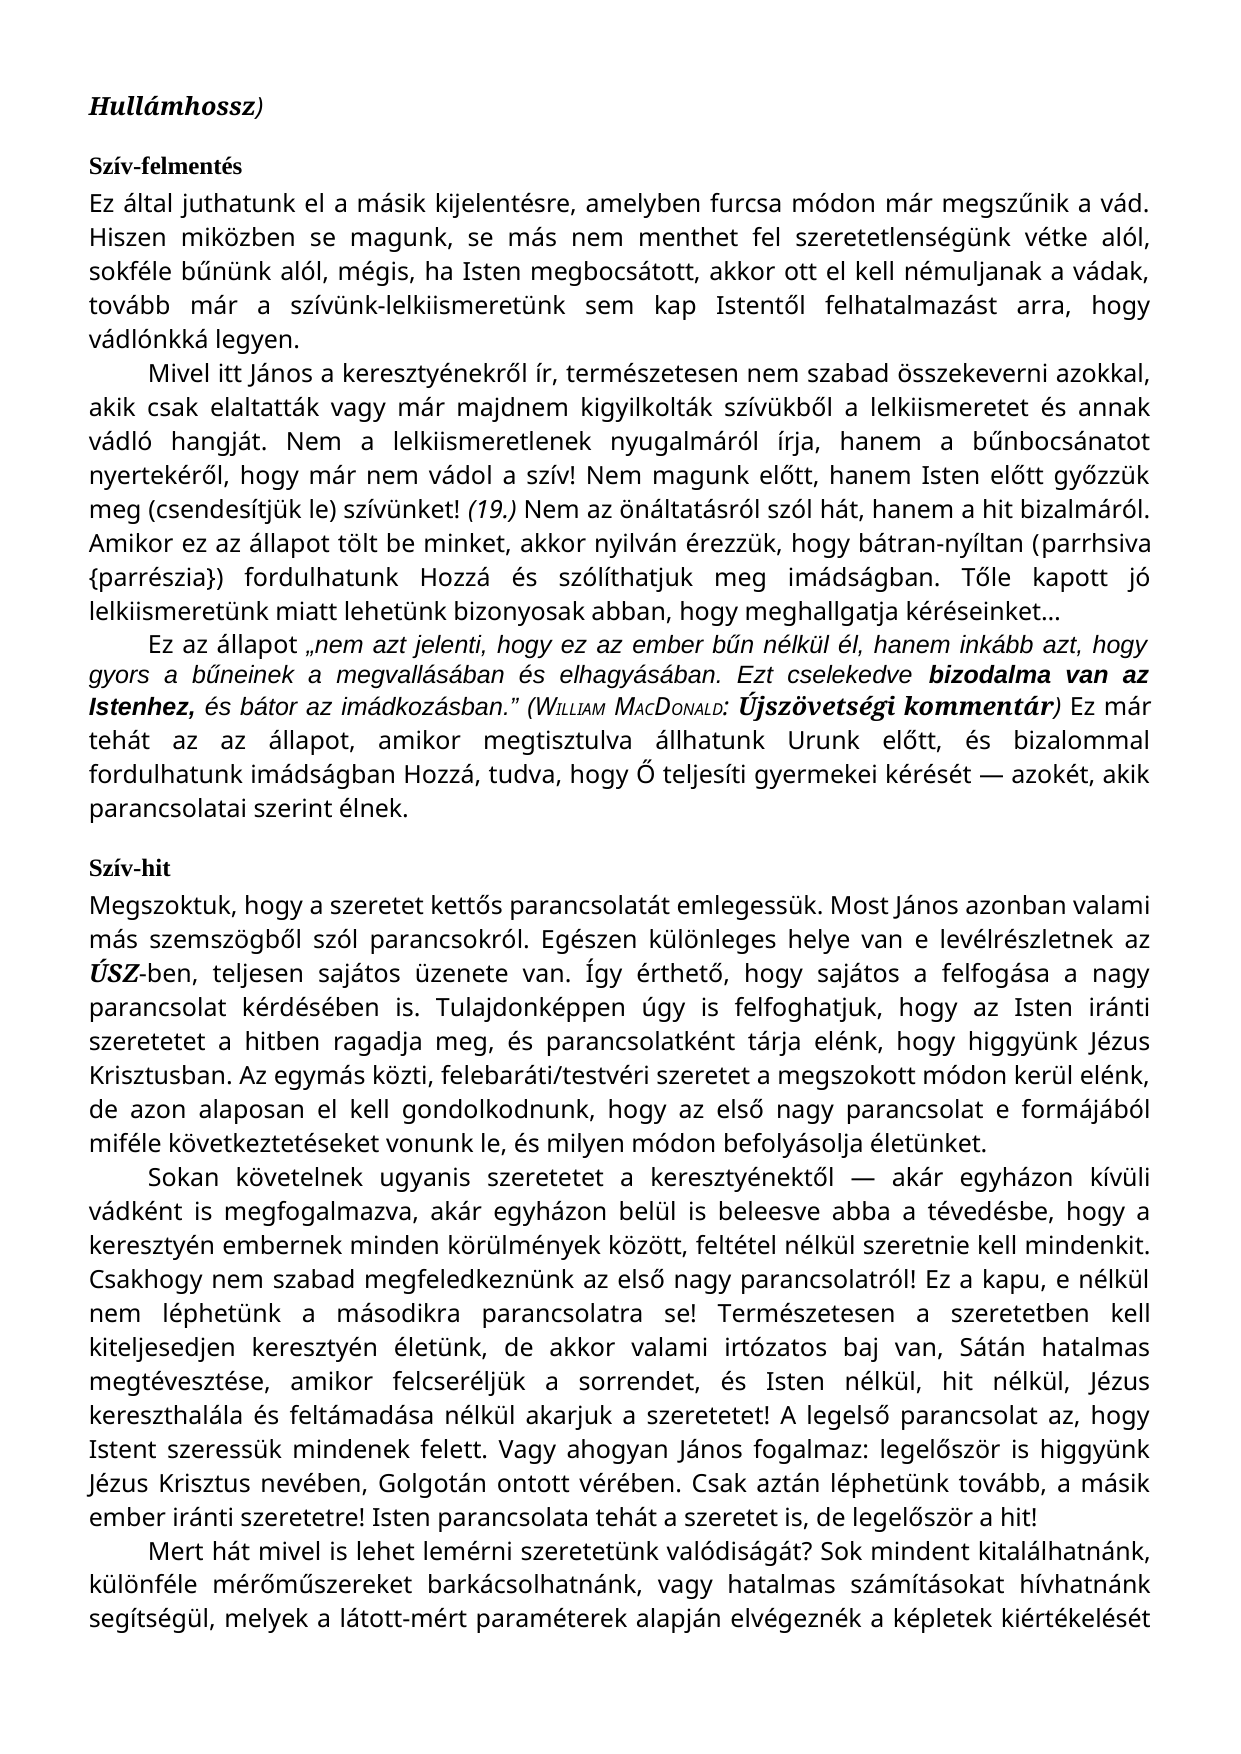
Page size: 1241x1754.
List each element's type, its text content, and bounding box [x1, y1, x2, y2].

text Mert hát mivel is lehet lemérni szeretetünk valódiságát? Sok mindent kitalálhatnánk, különféle mérőműszereket barkácsolhatnánk, vagy hatalmas számításokat hívhatnánk segítségül, melyek a látott-mért paraméterek alapján elvégeznék a képletek kiértékelését [88, 1533, 1152, 1635]
text Mivel itt János a keresztyénekről ír, természetesen nem szabad összekeverni azokkal, akik csak elaltatták vagy már majdnem kigyilkolták szívükből a lelkiismeretet és annak vádló hangját. Nem a lelkiismeretlenek nyugalmáról írja, hanem a bűnbocsánatot nyertekéről, hogy már nem vádol a szív! Nem magunk előtt, hanem Isten előtt győzzük meg (csendesítjük le) szívünket! (19.) Nem az önáltatásról szól hát, hanem a hit bizalmáról. Amikor ez az állapot tölt be minket, akkor nyilván érezzük, hogy bátran-nyíltan (parrhsiva {parrészia}) fordulhatunk Hozzá és szólíthatjuk meg imádságban. Tőle kapott jó lelkiismeretünk miatt lehetünk bizonyosak abban, hogy meghallgatja kéréseinket… [88, 355, 1152, 627]
subtitle Szív-felmentés [88, 152, 1152, 180]
text Sokan követelnek ugyanis szeretetet a keresztyénektől — akár egyházon kívüli vádként is megfogalmazva, akár egyházon belül is beleesve abba a tévedésbe, hogy a keresztyén embernek minden körülmények között, feltétel nélkül szeretnie kell mindenkit. Csakhogy nem szabad megfeledkeznünk az első nagy parancsolatról! Ez a kapu, e nélkül nem léphetünk a másodikra parancsolatra se! Természetesen a szeretetben kell kiteljesedjen keresztyén életünk, de akkor valami irtózatos baj van, Sátán hatalmas megtévesztése, amikor felcseréljük a sorrendet, és Isten nélkül, hit nélkül, Jézus kereszthalála és feltámadása nélkül akarjuk a szeretetet! A legelső parancsolat az, hogy Istent szeressük mindenek felett. Vagy ahogyan János fogalmaz: legelőször is higgyünk Jézus Krisztus nevében, Golgotán ontott vérében. Csak aztán léphetünk tovább, a másik ember iránti szeretetre! Isten parancsolata tehát a szeretet is, de legelőször a hit! [88, 1160, 1152, 1533]
text Ez az állapot „nem azt jelenti, hogy ez az ember bűn nélkül él, hanem inkább azt, hogy gyors a bűneinek a megvallásában és elhagyásában. Ezt cselekedve bizodalma van az Istenhez, és bátor az imádkozásban.” (William MacDonald: Újszövetségi kommentár) Ez már tehát az az állapot, amikor megtisztulva állhatunk Urunk előtt, és bizalommal fordulhatunk imádságban Hozzá, tudva, hogy Ő teljesíti gyermekei kérését — azokét, akik parancsolatai szerint élnek. [88, 627, 1152, 825]
text Hullámhossz) [88, 88, 1152, 122]
text Megszoktuk, hogy a szeretet kettős parancsolatát emlegessük. Most János azonban valami más szemszögből szól parancsokról. Egészen különleges helye van e levélrészletnek az ÚSZ-ben, teljesen sajátos üzenete van. Így érthető, hogy sajátos a felfogása a nagy parancsolat kérdésében is. Tulajdonképpen úgy is felfoghatjuk, hogy az Isten iránti szeretetet a hitben ragadja meg, és parancsolatként tárja elénk, hogy higgyünk Jézus Krisztusban. Az egymás közti, felebaráti/testvéri szeretet a megszokott módon kerül elénk, de azon alaposan el kell gondolkodnunk, hogy az első nagy parancsolat e formájából miféle következtetéseket vonunk le, és milyen módon befolyásolja életünket. [88, 888, 1152, 1160]
text Ez által juthatunk el a másik kijelentésre, amelyben furcsa módon már megszűnik a vád. Hiszen miközben se magunk, se más nem menthet fel szeretetlenségünk vétke alól, sokféle bűnünk alól, mégis, ha Isten megbocsátott, akkor ott el kell némuljanak a vádak, tovább már a szívünk-lelkiismeretünk sem kap Istentől felhatalmazást arra, hogy vádlónkká legyen. [88, 186, 1152, 355]
subtitle Szív-hit [88, 854, 1152, 882]
